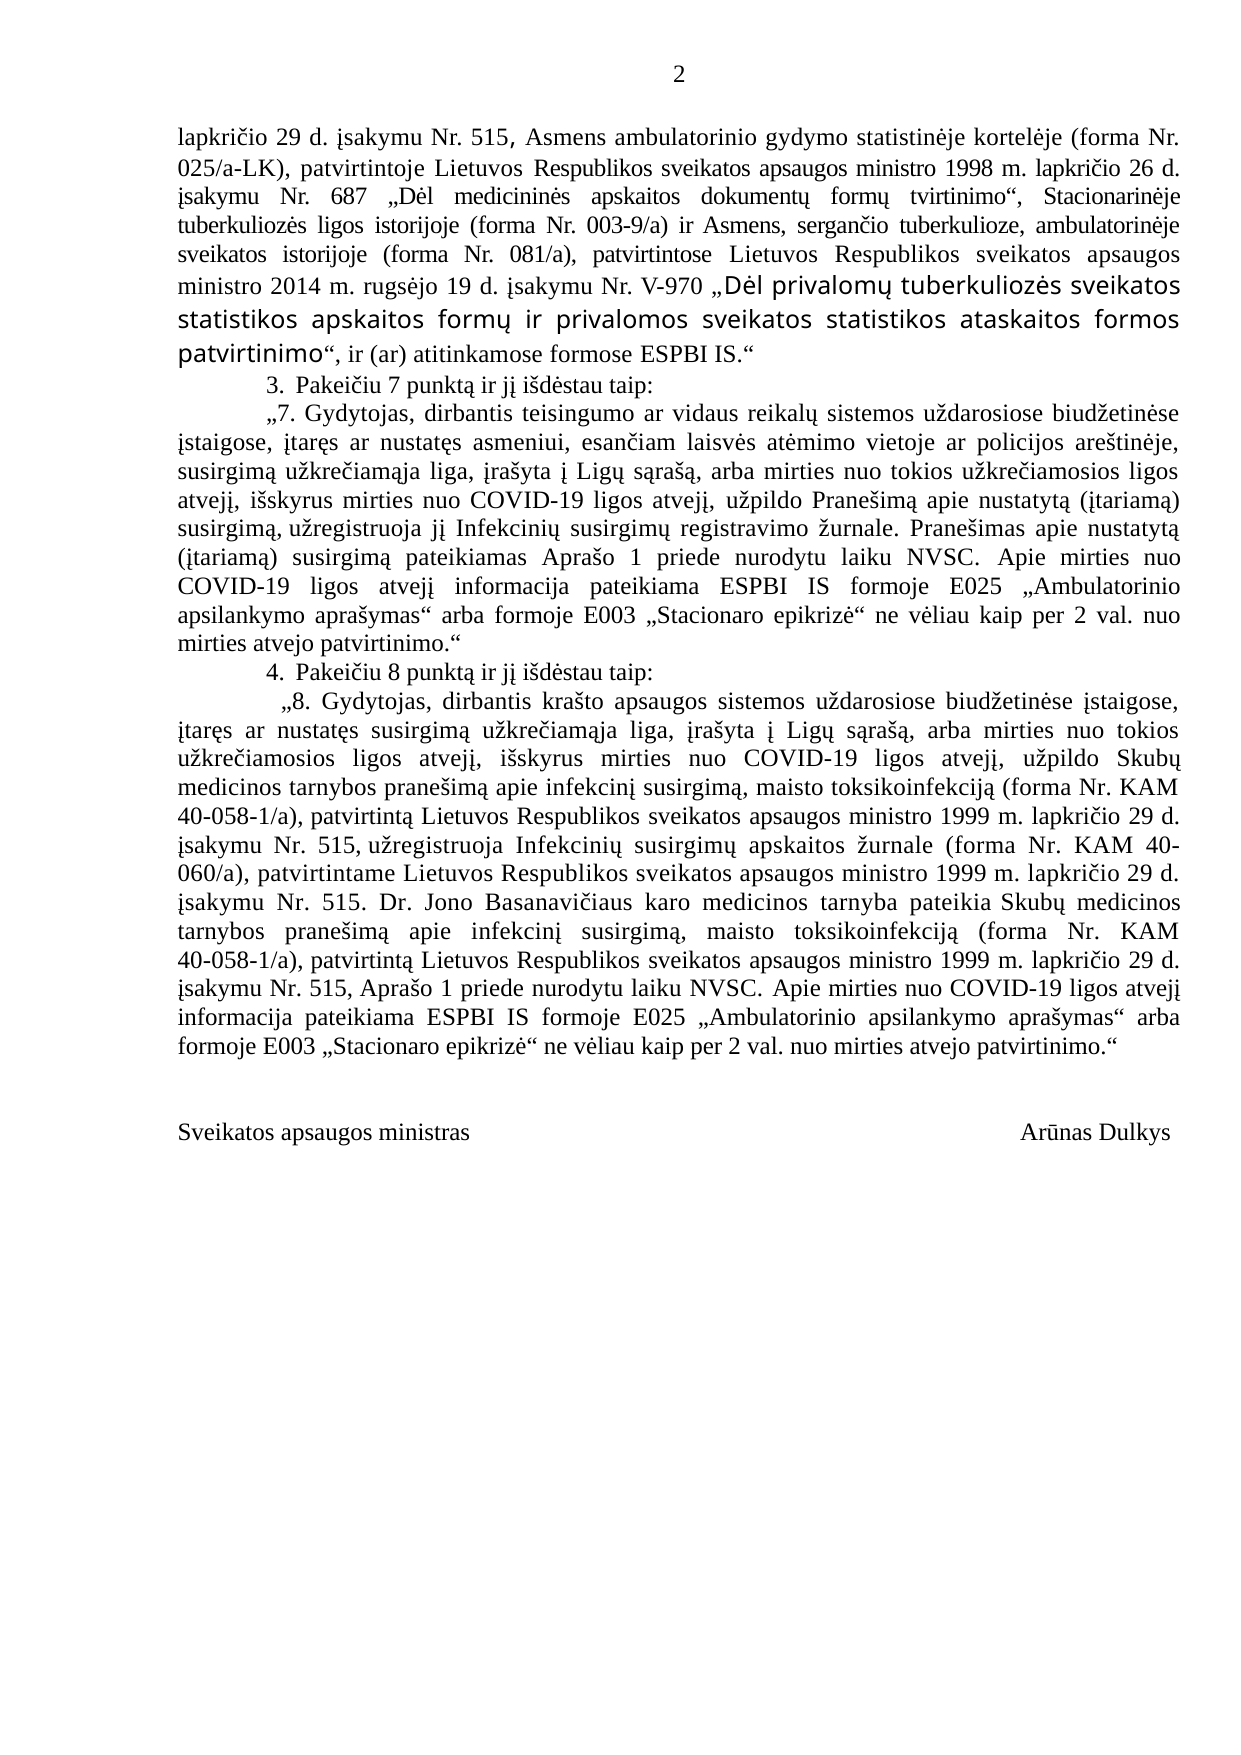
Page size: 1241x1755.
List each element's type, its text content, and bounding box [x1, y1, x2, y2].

text Sveikatos apsaugos ministras Arūnas Dulkys [177, 1117, 1181, 1146]
text lapkričio 29 d. įsakymu Nr. 515, Asmens ambulatorinio gydymo statistinėje kortelėje (forma Nr. 025/a-LK), patvirtintoje Lietuvos Respublikos sveikatos apsaugos ministro 1998 m. lapkričio 26 d. įsakymu Nr. 687 „Dėl medicininės apskaitos dokumentų formų tvirtinimo“, Stacionarinėje tuberkuliozės ligos istorijoje (forma Nr. 003-9/a) ir Asmens, sergančio tuberkulioze, ambulatorinėje sveikatos istorijoje (forma Nr. 081/a), patvirtintose Lietuvos Respublikos sveikatos apsaugos ministro 2014 m. rugsėjo 19 d. įsakymu Nr. V-970 „Dėl privalomų tuberkuliozės sveikatos statistikos apskaitos formų ir privalomos sveikatos statistikos ataskaitos formos patvirtinimo“, ir (ar) atitinkamose formose ESPBI IS.“ [177, 118, 1181, 370]
text 3. Pakeičiu 7 punktą ir jį išdėstau taip: [266, 370, 1181, 398]
text „7. Gydytojas, dirbantis teisingumo ar vidaus reikalų sistemos uždarosiose biudžetinėse įstaigose, įtaręs ar nustatęs asmeniui, esančiam laisvės atėmimo vietoje ar policijos areštinėje, susirgimą užkrečiamąja liga, įrašyta į Ligų sąrašą, arba mirties nuo tokios užkrečiamosios ligos atvejį, išskyrus mirties nuo COVID-19 ligos atvejį, užpildo Pranešimą apie nustatytą (įtariamą) susirgimą, užregistruoja jį Infekcinių susirgimų registravimo žurnale. Pranešimas apie nustatytą (įtariamą) susirgimą pateikiamas Aprašo 1 priede nurodytu laiku NVSC. Apie mirties nuo COVID-19 ligos atvejį informacija pateikiama ESPBI IS formoje E025 „Ambulatorinio apsilankymo aprašymas“ arba formoje E003 „Stacionaro epikrizė“ ne vėliau kaip per 2 val. nuo mirties atvejo patvirtinimo.“ [177, 398, 1181, 657]
text „8. Gydytojas, dirbantis krašto apsaugos sistemos uždarosiose biudžetinėse įstaigose, įtaręs ar nustatęs susirgimą užkrečiamąja liga, įrašyta į Ligų sąrašą, arba mirties nuo tokios užkrečiamosios ligos atvejį, išskyrus mirties nuo COVID-19 ligos atvejį, užpildo Skubų medicinos tarnybos pranešimą apie infekcinį susirgimą, maisto toksikoinfekciją (forma Nr. KAM 40-058-1/a), patvirtintą Lietuvos Respublikos sveikatos apsaugos ministro 1999 m. lapkričio 29 d. įsakymu Nr. 515, užregistruoja Infekcinių susirgimų apskaitos žurnale (forma Nr. KAM 40-060/a), patvirtintame Lietuvos Respublikos sveikatos apsaugos ministro 1999 m. lapkričio 29 d. įsakymu Nr. 515. Dr. Jono Basanavičiaus karo medicinos tarnyba pateikia Skubų medicinos tarnybos pranešimą apie infekcinį susirgimą, maisto toksikoinfekciją (forma Nr. KAM 40-058-1/a), patvirtintą Lietuvos Respublikos sveikatos apsaugos ministro 1999 m. lapkričio 29 d. įsakymu Nr. 515, Aprašo 1 priede nurodytu laiku NVSC. Apie mirties nuo COVID-19 ligos atvejį informacija pateikiama ESPBI IS formoje E025 „Ambulatorinio apsilankymo aprašymas“ arba formoje E003 „Stacionaro epikrizė“ ne vėliau kaip per 2 val. nuo mirties atvejo patvirtinimo.“ [177, 686, 1181, 1060]
text 4. Pakeičiu 8 punktą ir jį išdėstau taip: [266, 657, 1181, 686]
